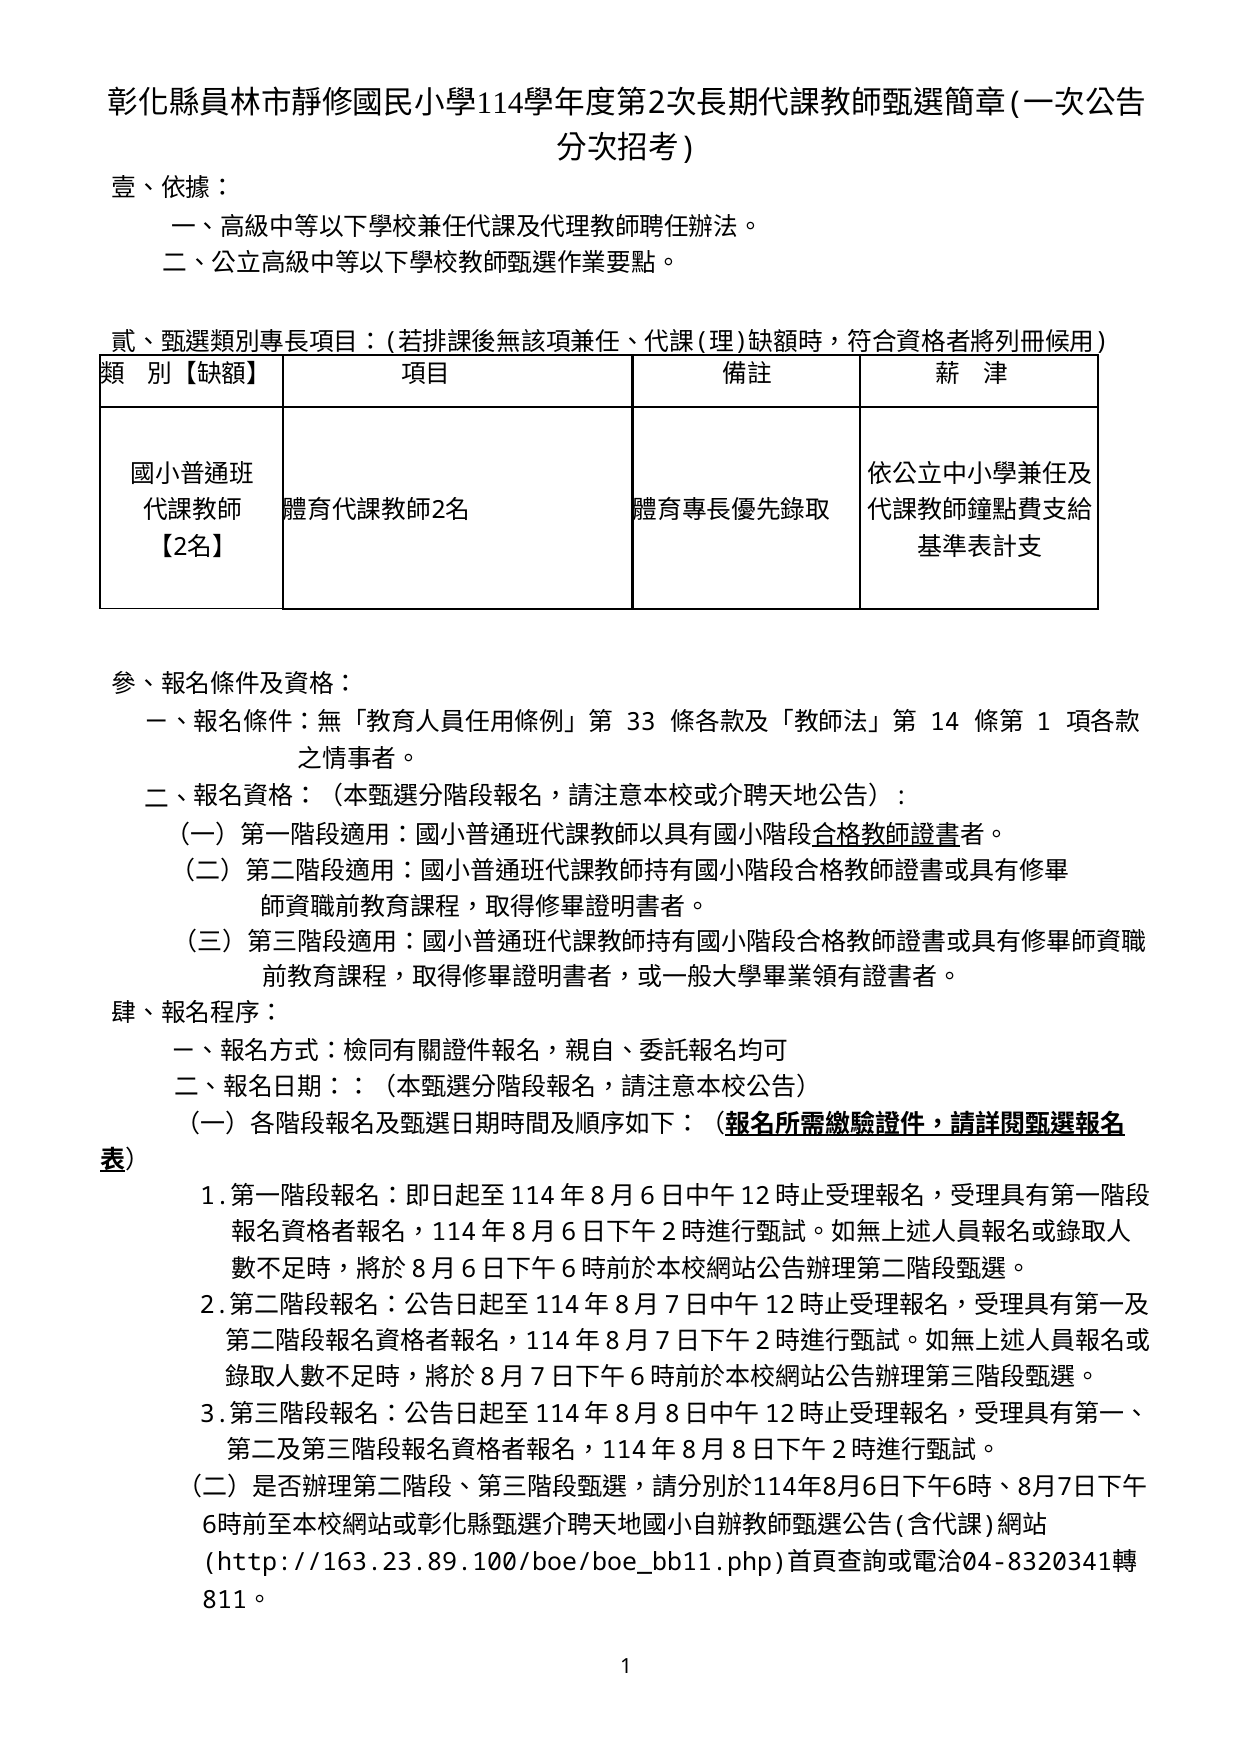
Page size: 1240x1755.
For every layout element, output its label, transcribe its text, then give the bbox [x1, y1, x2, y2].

text （三）第三階段適用：國小普通班代課教師持有國小階段合格教師證書或具有修畢師資職 [67, 923, 1154, 957]
text （一）第一階段適用：國小普通班代課教師以具有國小階段合格教師證書者。 [90, 814, 1152, 851]
text 二、報名日期：：（本甄選分階段報名，請注意本校公告） [100, 1067, 1152, 1103]
text 3.第三階段報名：公告日起至114年8月8日中午12時止受理報名，受理具有第一、第二及第三階段報名資格者報名，114年8月8日下午2時進行甄試。 [199, 1393, 1152, 1466]
text ㄧ、報名條件：無「教育人員任用條例」第 33 條各款及「教師法」第 14 條第 1 項各款之情事者。 [100, 700, 1144, 775]
text 2.第二階段報名：公告日起至114年8月7日中午12時止受理報名，受理具有第一及第二階段報名資格者報名，114年8月7日下午2時進行甄試。如無上述人員報名或錄取人數不足時，將於8月7日下午6時前於本校網站公告辦理第三階段甄選。 [199, 1284, 1152, 1393]
table_header 類 別【缺額】 [101, 356, 282, 406]
text 二、公立高級中等以下學校教師甄選作業要點。 [112, 242, 715, 279]
text 一、高級中等以下學校兼任代課及代理教師聘任辦法。 [112, 204, 1154, 239]
text 壹、依據： [112, 167, 715, 204]
text 彰化縣員林市靜修國民小學114學年度第2次長期代課教師甄選簡章(一次公告分次招考) [100, 75, 1154, 164]
text 二、報名資格：（本甄選分階段報名，請注意本校或介聘天地公告）: [100, 775, 1152, 814]
text （二）第二階段適用：國小普通班代課教師持有國小階段合格教師證書或具有修畢 [95, 851, 1152, 887]
table_cell 依公立中小學兼任及代課教師鐘點費支給基準表計支 [861, 408, 1097, 608]
table_header 項目 [284, 356, 631, 406]
text （二）是否辦理第二階段、第三階段甄選，請分別於114年8月6日下午6時、8月7日下午6時前至本校網站或彰化縣甄選介聘天地國小自辦教師甄選公告(含代課)網站 (http://163.23.89.100/boe/boe_bb11.php)首頁查詢或電洽04-8320341轉811。 [132, 1466, 1148, 1616]
text ㄧ、報名方式：檢同有關證件報名，親自、委託報名均可 [111, 1029, 932, 1067]
text 肆、報名程序： [111, 992, 932, 1029]
table_header 薪 津 [861, 356, 1097, 406]
text 貳、甄選類別專長項目：(若排課後無該項兼任、代課(理)缺額時，符合資格者將列冊候用) [112, 319, 1154, 354]
text 前教育課程，取得修畢證明書者，或一般大學畢業領有證書者。 [67, 957, 1154, 992]
text 1.第一階段報名：即日起至114年8月6日中午12時止受理報名，受理具有第一階段報名資格者報名，114年8月6日下午2時進行甄試。如無上述人員報名或錄取人數不足時，將於8月6日下午6時前於本校網站公告辦理第二階段甄選。 [200, 1176, 1152, 1284]
table_cell 體育專長優先錄取 [634, 408, 859, 608]
table_cell 體育代課教師2名 [284, 408, 631, 608]
text （一）各階段報名及甄選日期時間及順序如下：（報名所需繳驗證件，請詳閱甄選報名表） [100, 1103, 1152, 1176]
table_header 備註 [634, 356, 859, 406]
table_cell 國小普通班 代課教師 【2名】 [101, 408, 282, 608]
text 師資職前教育課程，取得修畢證明書者。 [95, 887, 1152, 923]
text 參、報名條件及資格： [112, 673, 1154, 698]
